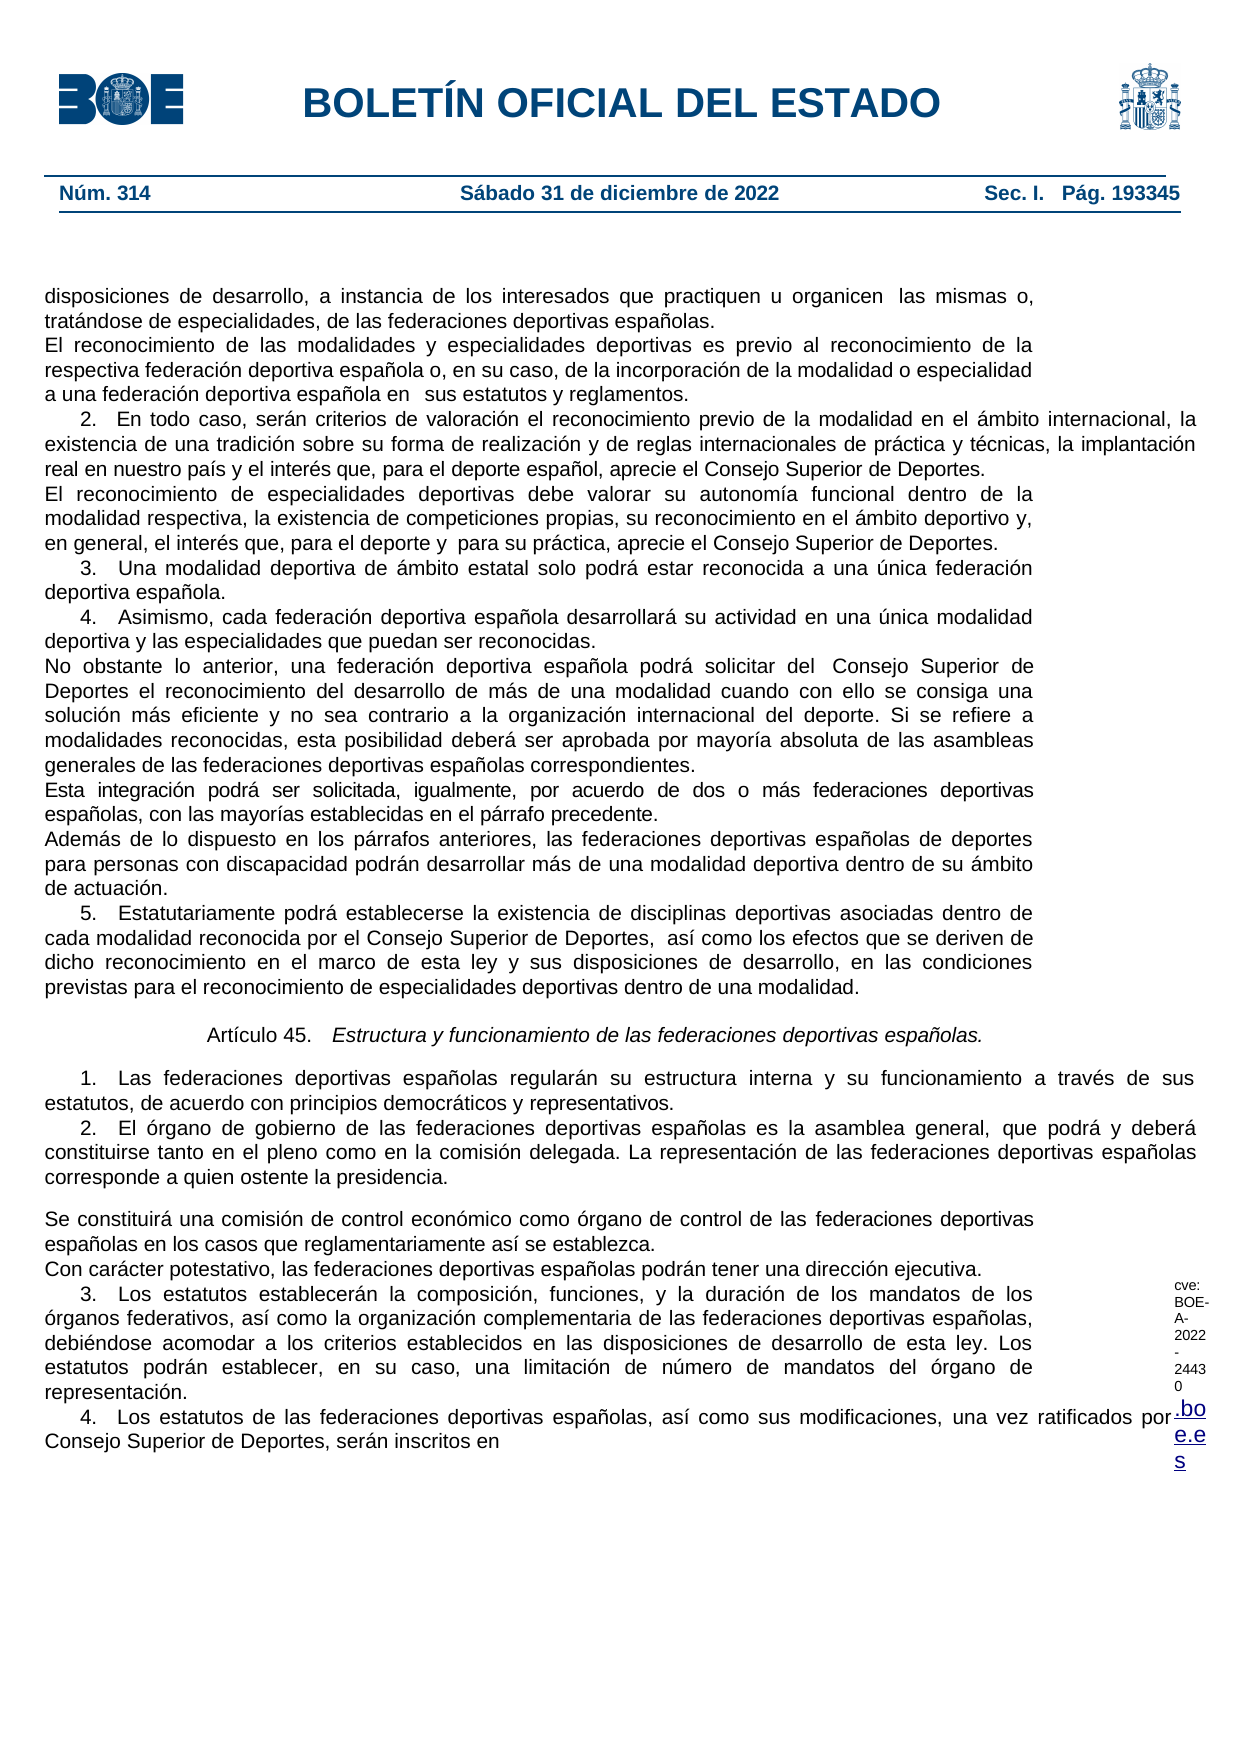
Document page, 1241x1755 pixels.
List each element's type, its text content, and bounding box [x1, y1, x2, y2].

list Estatutariamente podrá establecerse la existencia de disciplinas deportivas asociadas dentro de cada modalidad reconocida por el Consejo Superior de Deportes, así como los efectos que se deriven de dicho reconocimiento en el marco de esta ley y sus disposiciones de desarrollo, en las condiciones previstas para el reconocimiento de especialidades deportivas dentro de una modalidad. [44, 901, 1034, 998]
list Una modalidad deportiva de ámbito estatal solo podrá estar reconocida a una única federación deportiva española. [44, 555, 1034, 604]
list En todo caso, serán criterios de valoración el reconocimiento previo de la modalidad en el ámbito internacional, la existencia de una tradición sobre su forma de realización y de reglas internacionales de práctica y técnicas, la implantación real en nuestro país y el interés que, para el deporte español, aprecie el Consejo Superior de Deportes. [44, 407, 1196, 480]
text Artículo 45. Estructura y funcionamiento de las federaciones deportivas españolas. [207, 1023, 1196, 1047]
list Los estatutos de las federaciones deportivas españolas, así como sus modificaciones, una vez ratificados por el Consejo Superior de Deportes, serán inscritos en [44, 1405, 1172, 1453]
subtitle Núm. 314 Sábado 31 de diciembre de 2022 Sec. I. Pág. 193345 [59, 181, 1196, 205]
list Asimismo, cada federación deportiva española desarrollará su actividad en una única modalidad deportiva y las especialidades que puedan ser reconocidas. [44, 605, 1034, 653]
text Con carácter potestativo, las federaciones deportivas españolas podrán tener una dirección ejecutiva. [44, 1257, 1034, 1281]
text Se constituirá una comisión de control económico como órgano de control de las federaciones deportivas españolas en los casos que reglamentariamente así se establezca. [44, 1207, 1034, 1256]
list El órgano de gobierno de las federaciones deportivas españolas es la asamblea general, que podrá y deberá constituirse tanto en el pleno como en la comisión delegada. La representación de las federaciones deportivas españolas corresponde a quien ostente la presidencia. [44, 1115, 1196, 1188]
list Los estatutos establecerán la composición, funciones, y la duración de los mandatos de los órganos federativos, así como la organización complementaria de las federaciones deportivas españolas, debiéndose acomodar a los criterios establecidos en las disposiciones de desarrollo de esta ley. Los estatutos podrán establecer, en su caso, una limitación de número de mandatos del órgano de representación. [44, 1281, 1034, 1404]
text El reconocimiento de especialidades deportivas debe valorar su autonomía funcional dentro de la modalidad respectiva, la existencia de competiciones propias, su reconocimiento en el ámbito deportivo y, en general, el interés que, para el deporte y para su práctica, aprecie el Consejo Superior de Deportes. [44, 481, 1034, 554]
text Verificable en https://www.boe.es [1174, 1395, 1210, 1493]
text El reconocimiento de las modalidades y especialidades deportivas es previo al reconocimiento de la respectiva federación deportiva española o, en su caso, de la incorporación de la modalidad o especialidad a una federación deportiva española en sus estatutos y reglamentos. [44, 333, 1034, 406]
text Esta integración podrá ser solicitada, igualmente, por acuerdo de dos o más federaciones deportivas españolas, con las mayorías establecidas en el párrafo precedente. [44, 777, 1034, 826]
list Las federaciones deportivas españolas regularán su estructura interna y su funcionamiento a través de sus estatutos, de acuerdo con principios democráticos y representativos. [44, 1066, 1196, 1114]
text cve: BOE-A-2022-24430 [1174, 1277, 1210, 1394]
text disposiciones de desarrollo, a instancia de los interesados que practiquen u organicen las mismas o, tratándose de especialidades, de las federaciones deportivas españolas. [44, 284, 1034, 332]
text Además de lo dispuesto en los párrafos anteriores, las federaciones deportivas españolas de deportes para personas con discapacidad podrán desarrollar más de una modalidad deportiva dentro de su ámbito de actuación. [44, 827, 1034, 900]
text No obstante lo anterior, una federación deportiva española podrá solicitar del Consejo Superior de Deportes el reconocimiento del desarrollo de más de una modalidad cuando con ello se consiga una solución más eficiente y no sea contrario a la organización internacional del deporte. Si se refiere a modalidades reconocidas, esta posibilidad deberá ser aprobada por mayoría absoluta de las asambleas generales de las federaciones deportivas españolas correspondientes. [44, 654, 1034, 776]
